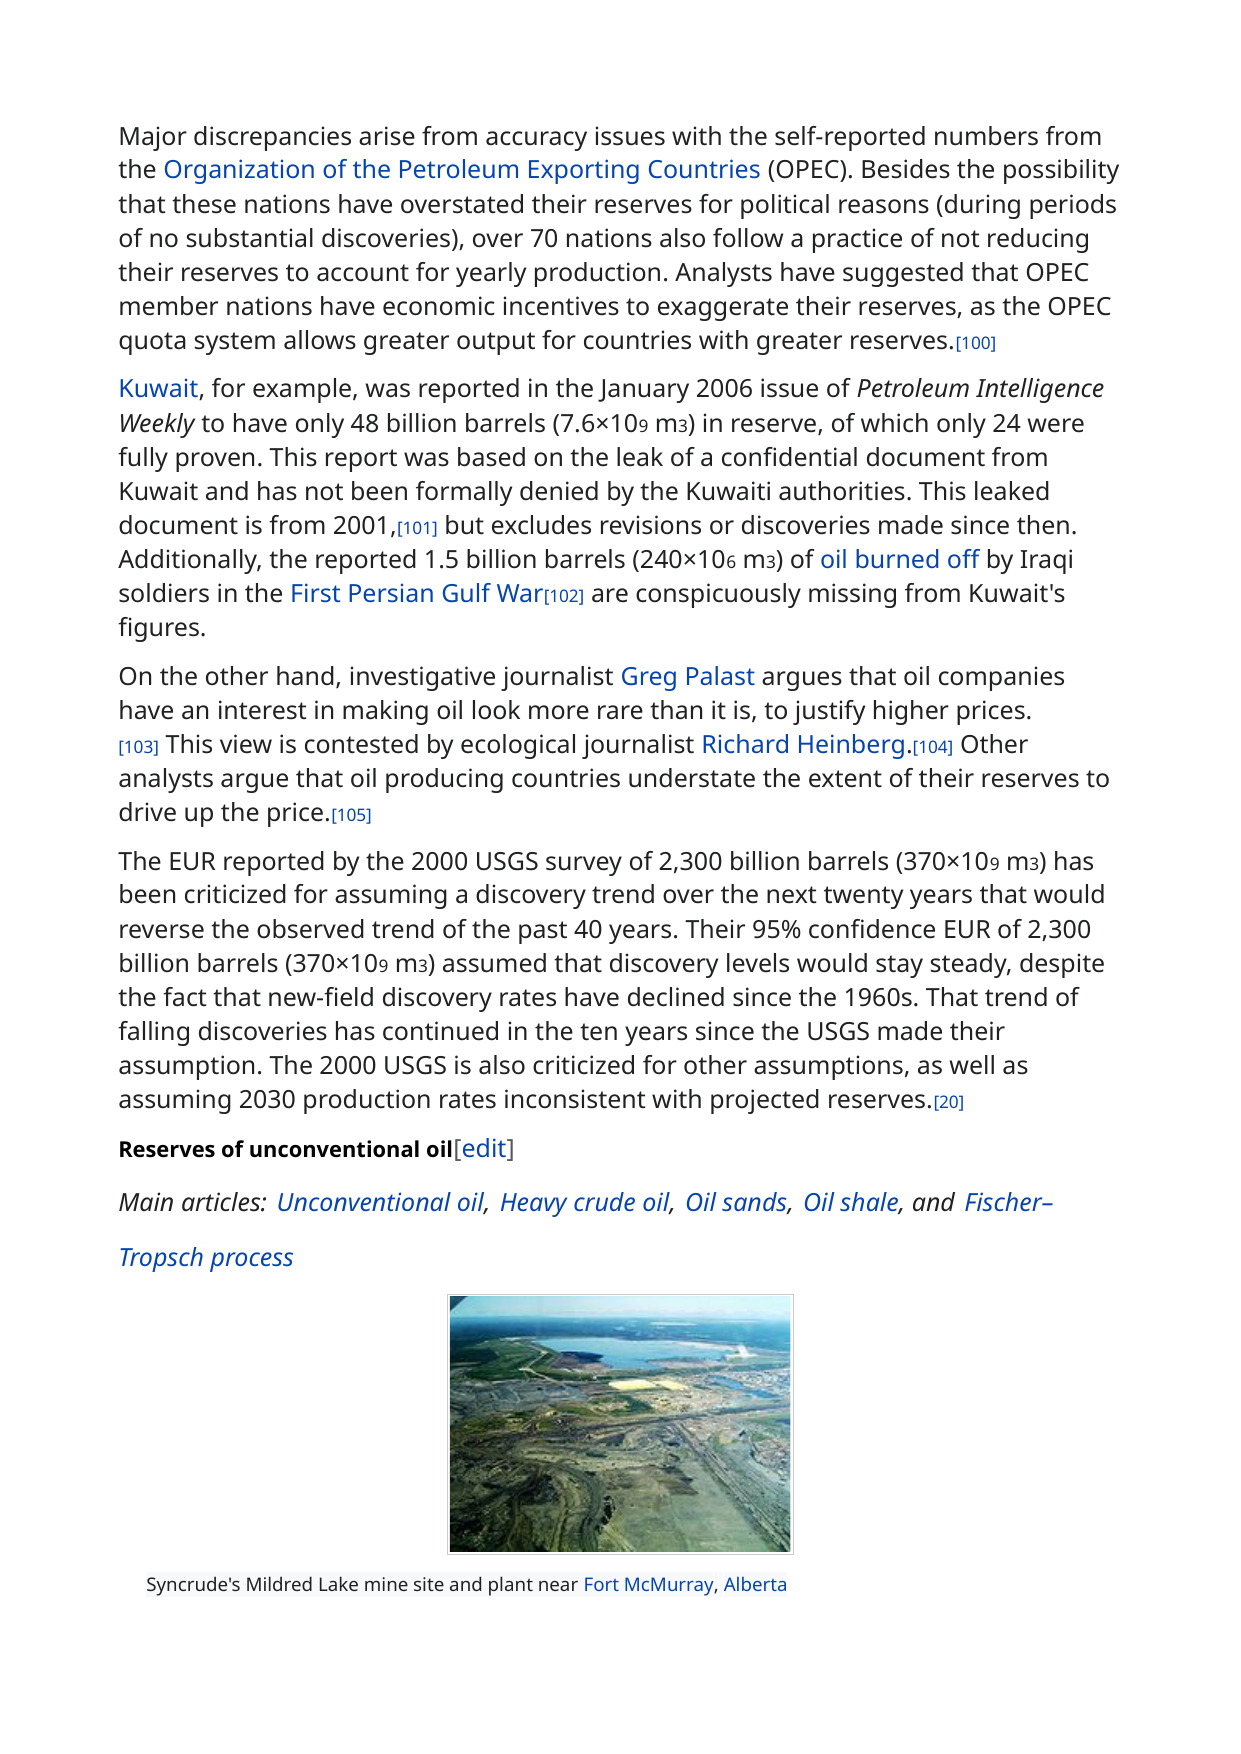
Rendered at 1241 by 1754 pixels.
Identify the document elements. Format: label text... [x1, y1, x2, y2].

picture [449, 1296, 791, 1552]
text Syncrude's Mildred Lake mine site and plant near Fort McMurray, Alberta [123, 1572, 1122, 1597]
text The EUR reported by the 2000 USGS survey of 2,300 billion barrels (370×109 m3) has been criticized for assuming a discovery trend over the next twenty years that would reverse the observed trend of the past 40 years. Their 95% confidence EUR of 2,300 billion barrels (370×109 m3) assumed that discovery levels would stay steady, despite the fact that new-field discovery rates have declined since the 1960s. That trend of falling discoveries has continued in the ten years since the USGS made their assumption. The 2000 USGS is also criticized for other assumptions, as well as assuming 2030 production rates inconsistent with projected reserves.[20] [118, 843, 1122, 1116]
text Kuwait, for example, was reported in the January 2006 issue of Petroleum Intelligence Weekly to have only 48 billion barrels (7.6×109 m3) in reserve, of which only 24 were fully proven. This report was based on the leak of a confidential document from Kuwait and has not been formally denied by the Kuwaiti authorities. This leaked document is from 2001,[101] but excludes revisions or discoveries made since then. Additionally, the reported 1.5 billion barrels (240×106 m3) of oil burned off by Iraqi soldiers in the First Persian Gulf War[102] are conspicuously missing from Kuwait's figures. [118, 371, 1122, 644]
subtitle Reserves of unconventional oil[edit] [118, 1130, 1122, 1164]
text On the other hand, investigative journalist Greg Palast argues that oil companies have an interest in making oil look more rare than it is, to justify higher prices.[103] This view is contested by ecological journalist Richard Heinberg.[104] Other analysts argue that oil producing countries understate the extent of their reserves to drive up the price.[105] [118, 658, 1122, 828]
text Major discrepancies arise from accuracy issues with the self-reported numbers from the Organization of the Petroleum Exporting Countries (OPEC). Besides the possibility that these nations have overstated their reserves for political reasons (during periods of no substantial discoveries), over 70 nations also follow a practice of not reducing their reserves to account for yearly production. Analysts have suggested that OPEC member nations have economic incentives to exaggerate their reserves, as the OPEC quota system allows greater output for countries with greater reserves.[100] [118, 118, 1122, 357]
text Main articles: Unconventional oil, Heavy crude oil, Oil sands, Oil shale, and Fischer–Tropsch process [118, 1185, 1122, 1273]
